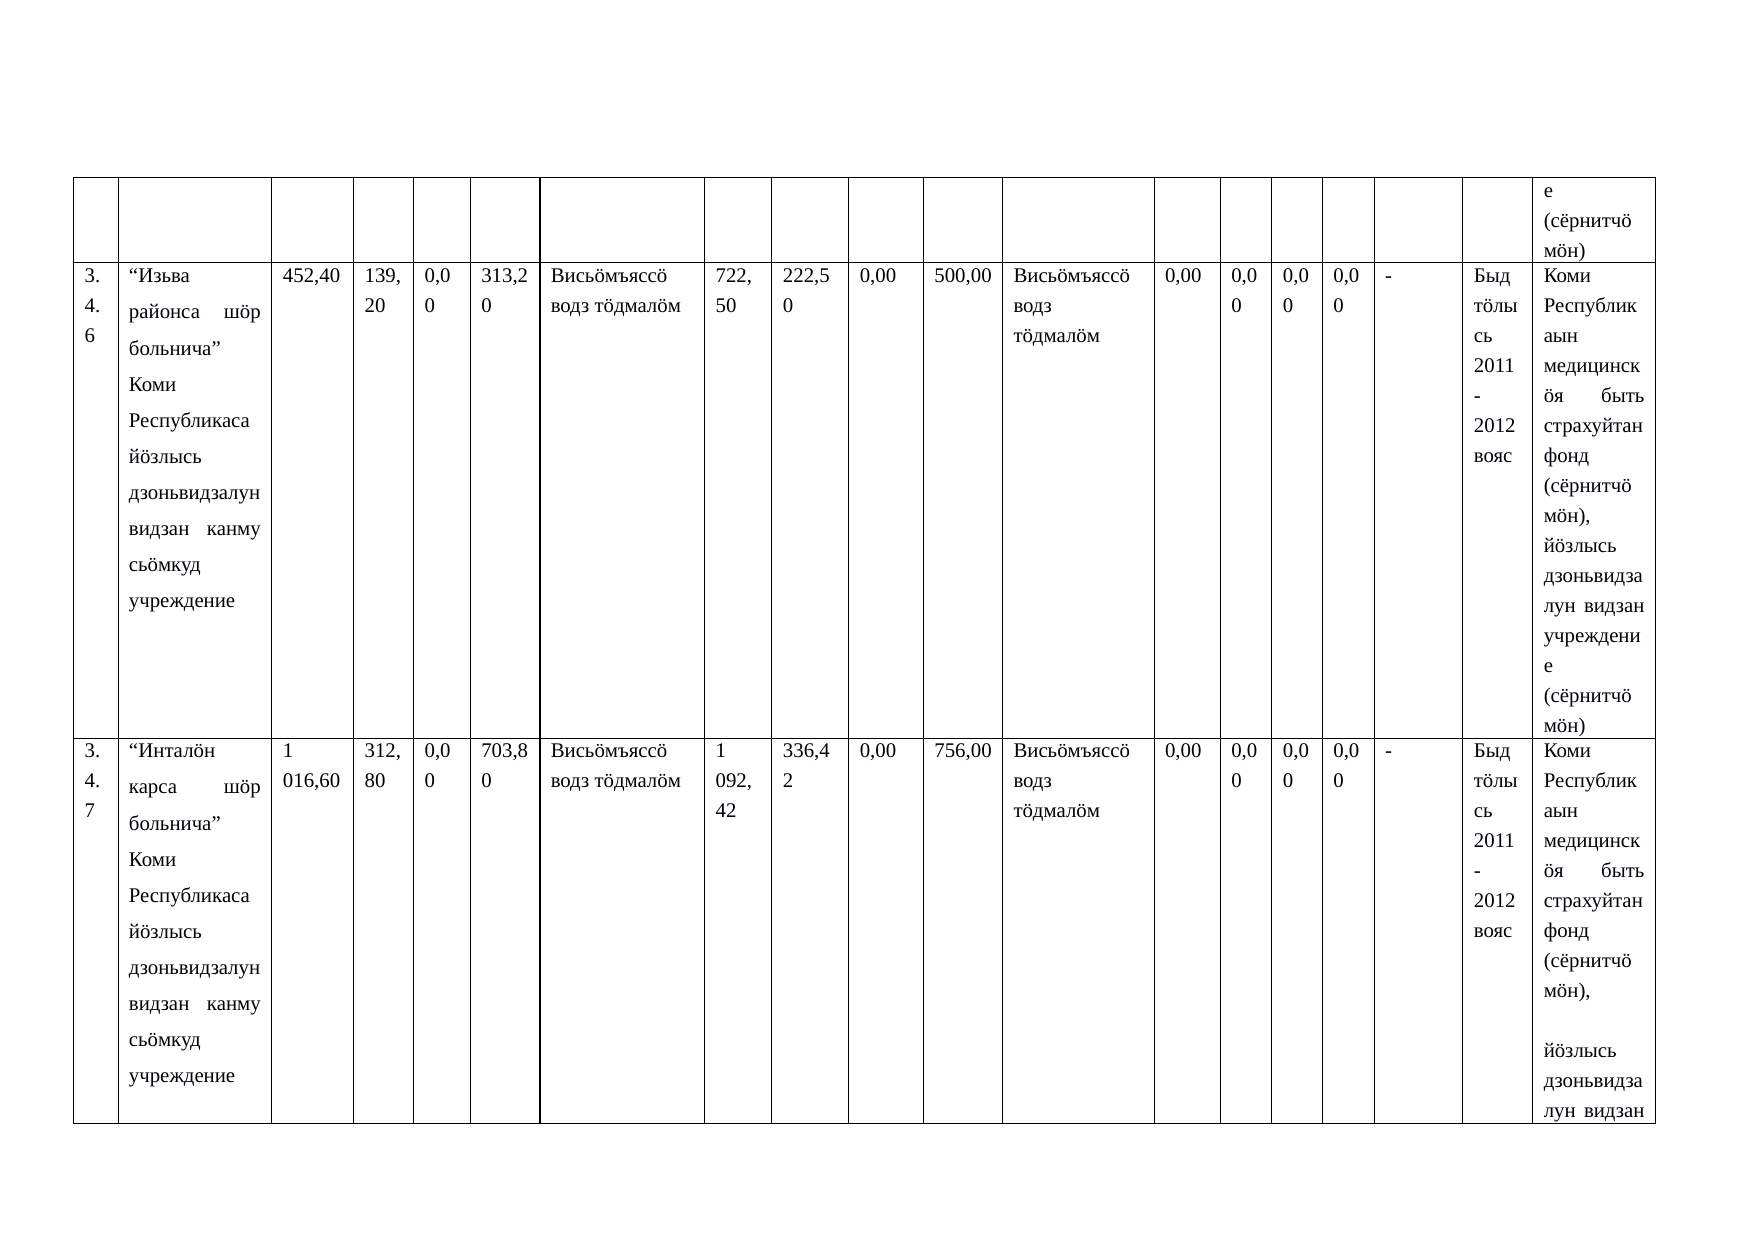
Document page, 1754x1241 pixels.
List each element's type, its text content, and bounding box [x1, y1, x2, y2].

table_cell е (сёрнитчӧмӧн) [1533, 178, 1655, 262]
table_cell 1 092,42 [705, 739, 771, 1122]
table_cell 0,00 [1323, 263, 1374, 737]
table_cell 0,00 [1155, 263, 1220, 737]
table_cell Быд тӧлысь 2011-2012 вояс [1463, 263, 1532, 737]
table_cell [849, 178, 923, 262]
table_cell 222,50 [772, 263, 848, 737]
table_cell 0,00 [1155, 739, 1220, 1122]
table_cell [74, 178, 118, 262]
table_cell “Изьва районса шӧр больнича” Коми Республикаса йӧзлысь дзоньвидзалун видзан канму сьӧмкуд учреждение [119, 263, 271, 737]
table_cell 0,00 [1221, 263, 1271, 737]
table_cell 0,00 [1323, 739, 1374, 1122]
table_cell [772, 178, 848, 262]
table_cell Быд тӧлысь 2011-2012 вояс [1463, 739, 1532, 1122]
table_cell 452,40 [272, 263, 353, 737]
table_cell Коми Республикаын медицинскӧя быть страхуйтан фонд (сёрнитчӧмӧн), йӧзлысь дзоньвидзалун видзан учреждение (сёрнитчӧмӧн) [1533, 263, 1655, 737]
table_cell [1463, 178, 1532, 262]
table_cell 500,00 [924, 263, 1002, 737]
table_cell 3.4.7 [74, 739, 118, 1122]
table_cell [354, 178, 413, 262]
table_cell 312,80 [354, 739, 413, 1122]
table_cell 0,00 [414, 739, 470, 1122]
table_cell Висьӧмъяссӧ водз тӧдмалӧм [541, 263, 704, 737]
table_cell [1323, 178, 1374, 262]
table_cell [1155, 178, 1220, 262]
table_cell [272, 178, 353, 262]
table_cell [1272, 178, 1322, 262]
table_cell [1003, 178, 1154, 262]
table_cell Висьӧмъяссӧ водз тӧдмалӧм [1003, 263, 1154, 737]
table_cell 722,50 [705, 263, 771, 737]
table_cell [924, 178, 1002, 262]
table_cell - [1375, 739, 1462, 1122]
table_cell 139,20 [354, 263, 413, 737]
table_cell [541, 178, 704, 262]
table_cell 0,00 [1221, 739, 1271, 1122]
table_cell [414, 178, 470, 262]
table_cell 313,20 [471, 263, 539, 737]
table_cell [1221, 178, 1271, 262]
table_cell 756,00 [924, 739, 1002, 1122]
table_cell 0,00 [849, 263, 923, 737]
table_cell “Инталӧн карса шӧр больнича” Коми Республикаса йӧзлысь дзоньвидзалун видзан канму сьӧмкуд учреждение [119, 739, 271, 1122]
table_cell 0,00 [1272, 263, 1322, 737]
table_cell 0,00 [1272, 739, 1322, 1122]
table_cell [119, 178, 271, 262]
table_cell 1 016,60 [272, 739, 353, 1122]
table_cell 0,00 [414, 263, 470, 737]
table_cell 0,00 [849, 739, 923, 1122]
table_cell 703,80 [471, 739, 539, 1122]
table_cell [471, 178, 539, 262]
table_cell Коми Республикаын медицинскӧя быть страхуйтан фонд (сёрнитчӧмӧн), йӧзлысь дзоньвидзалун видзан [1533, 739, 1655, 1122]
table_cell 3.4.6 [74, 263, 118, 737]
table_cell [705, 178, 771, 262]
table_cell 336,42 [772, 739, 848, 1122]
table_cell - [1375, 178, 1462, 262]
table_cell - [1375, 263, 1462, 737]
table_cell Висьӧмъяссӧ водз тӧдмалӧм [1003, 739, 1154, 1122]
table_cell Висьӧмъяссӧ водз тӧдмалӧм [541, 739, 704, 1122]
